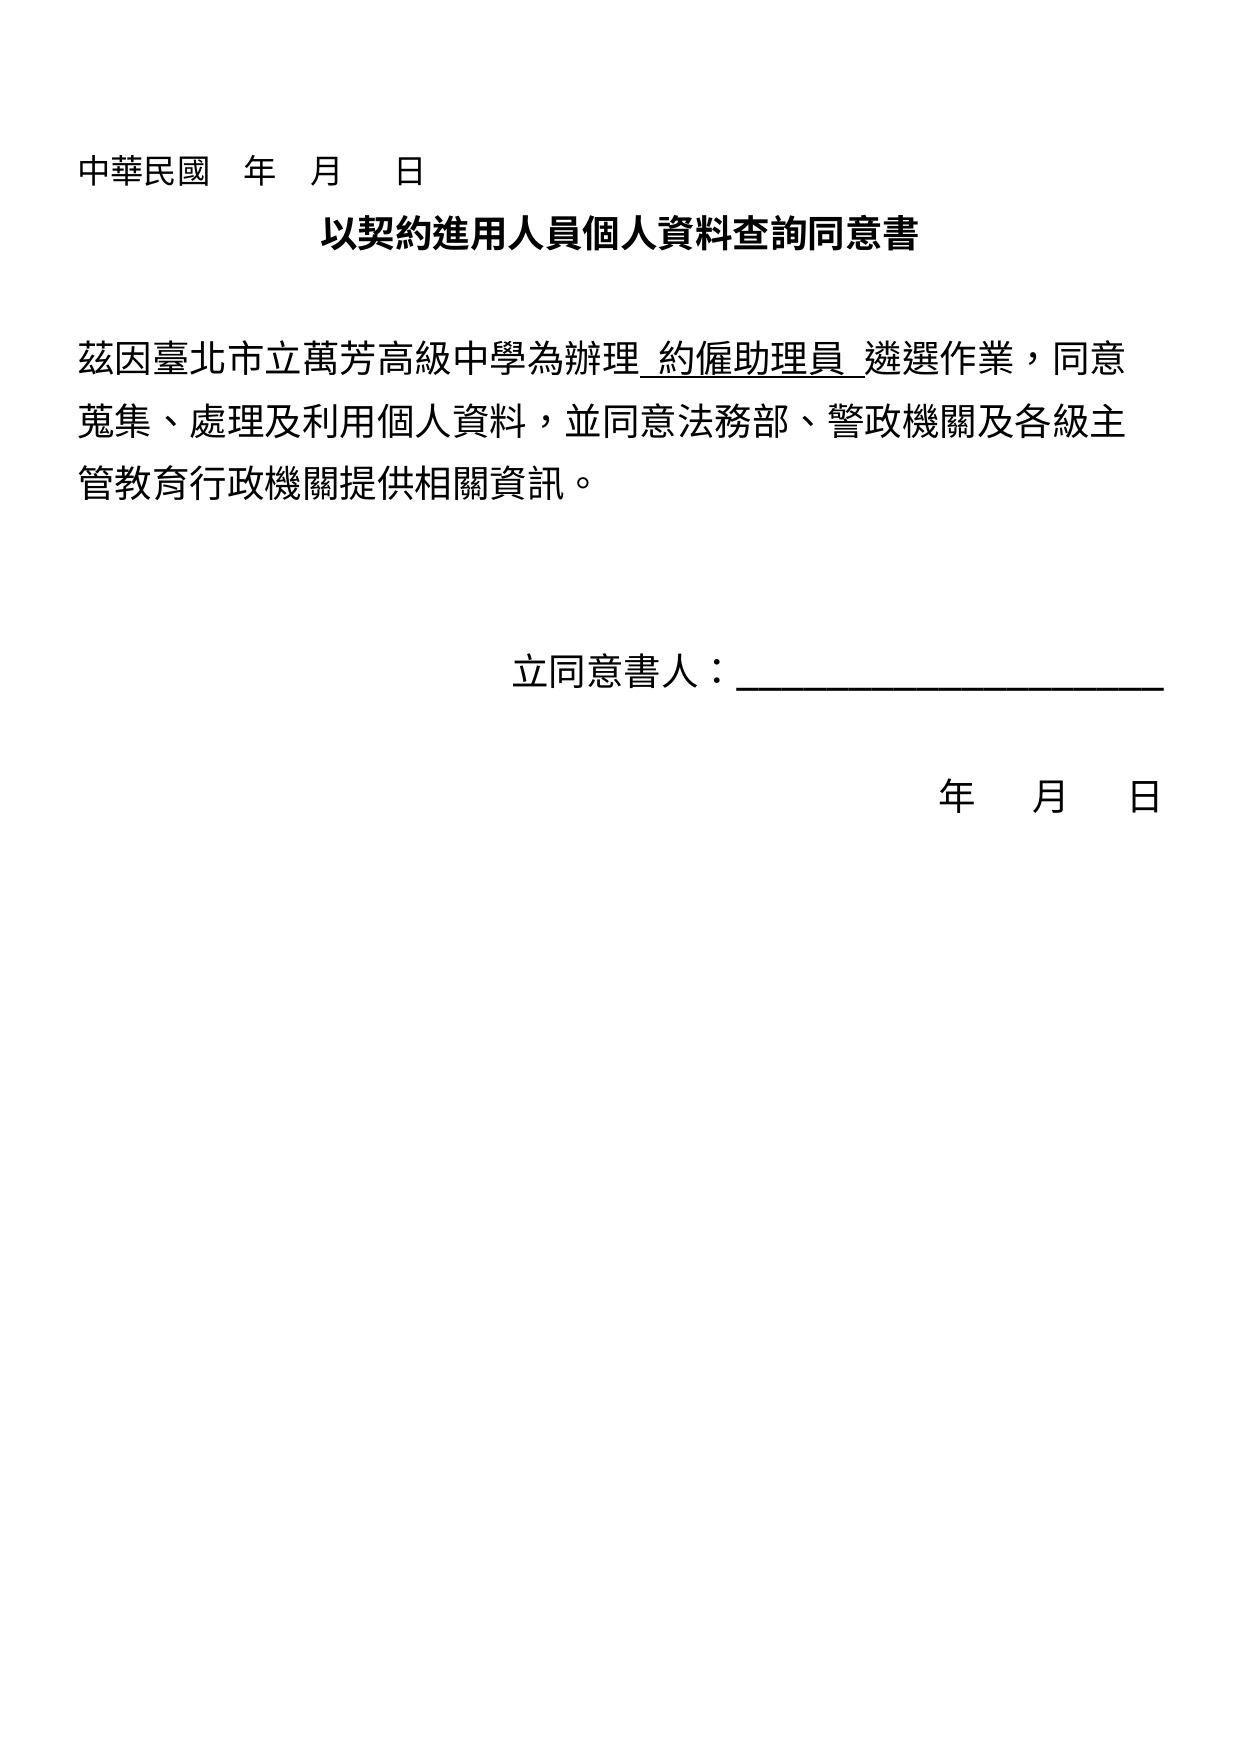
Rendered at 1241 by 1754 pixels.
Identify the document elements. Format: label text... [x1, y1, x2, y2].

text 立同意書人：___________________ [77, 627, 1163, 689]
text 茲因臺北市立萬芳高級中學為辦理 約僱助理員 遴選作業，同意蒐集、處理及利用個人資料，並同意法務部、警政機關及各級主管教育行政機關提供相關資訊。 [77, 314, 1163, 502]
text 年 月 日 [77, 752, 1163, 814]
text 中華民國 年 月 日 [77, 127, 1178, 189]
text 以契約進用人員個人資料查詢同意書 [77, 189, 1163, 252]
